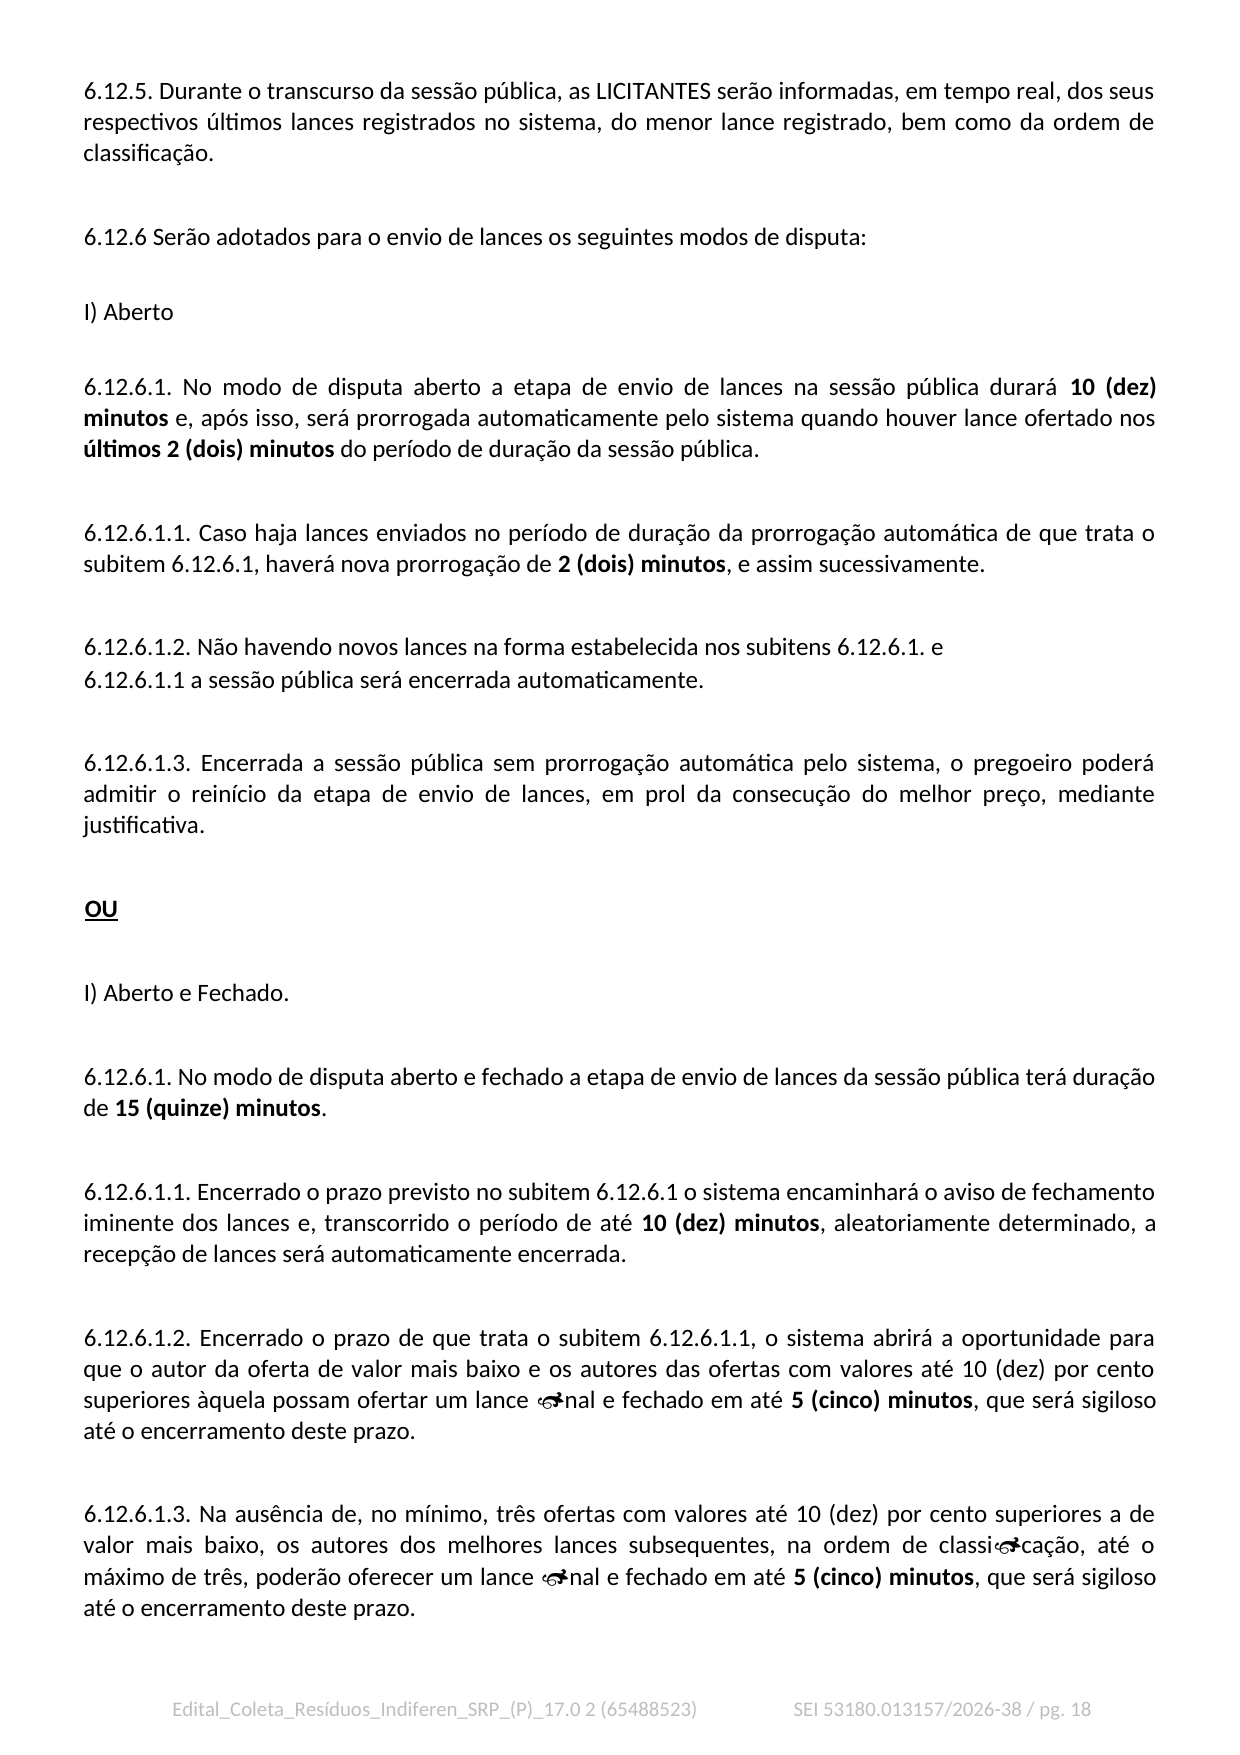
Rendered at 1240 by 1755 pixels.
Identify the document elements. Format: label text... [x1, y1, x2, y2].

text 6.12.6.1. No modo de disputa aberto a etapa de envio de lances na sessão pública durará 10 (dez) minutos e, após isso, será prorrogada automaticamente pelo sistema quando houver lance ofertado nos últimos 2 (dois) minutos do período de duração da sessão pública. [83, 371, 1157, 463]
text OU [84, 893, 1165, 924]
text 6.12.6.1.1. Encerrado o prazo previsto no subitem 6.12.6.1 o sistema encaminhará o aviso de fechamento iminente dos lances e, transcorrido o período de até 10 (dez) minutos, aleatoriamente determinado, a recepção de lances será automaticamente encerrada. [83, 1176, 1157, 1268]
text 6.12.6.1.2. Encerrado o prazo de que trata o subitem 6.12.6.1.1, o sistema abrirá a oportunidade para que o autor da oferta de valor mais baixo e os autores das ofertas com valores até 10 (dez) por cento superiores àquela possam ofertar um lance nal e fechado em até 5 (cinco) minutos, que será sigiloso até o encerramento deste prazo. [83, 1322, 1157, 1445]
text 6.12.6.1.1. Caso haja lances enviados no período de duração da prorrogação automática de que trata o subitem 6.12.6.1, haverá nova prorrogação de 2 (dois) minutos, e assim sucessivamente. [83, 517, 1157, 578]
text I) Aberto e Fechado. [83, 977, 1157, 1008]
text 6.12.6 Serão adotados para o envio de lances os seguintes modos de disputa: [83, 221, 1157, 251]
text 6.12.5. Durante o transcurso da sessão pública, as LICITANTES serão informadas, em tempo real, dos seus respectivos últimos lances registrados no sistema, do menor lance registrado, bem como da ordem de classificação. [83, 75, 1157, 168]
text 6.12.6.1.1 a sessão pública será encerrada automaticamente. [83, 664, 1157, 694]
text 6.12.6.1.2. Não havendo novos lances na forma estabelecida nos subitens 6.12.6.1. e [83, 632, 1157, 662]
text I) Aberto [83, 296, 1157, 326]
text 6.12.6.1.3. Encerrada a sessão pública sem prorrogação automática pelo sistema, o pregoeiro poderá admitir o reinício da etapa de envio de lances, em prol da consecução do melhor preço, mediante justificativa. [83, 748, 1157, 840]
text 6.12.6.1.3. Na ausência de, no mínimo, três ofertas com valores até 10 (dez) por cento superiores a de valor mais baixo, os autores dos melhores lances subsequentes, na ordem de classicação, até o máximo de três, poderão oferecer um lance nal e fechado em até 5 (cinco) minutos, que será sigiloso até o encerramento deste prazo. [83, 1499, 1157, 1622]
text 6.12.6.1. No modo de disputa aberto e fechado a etapa de envio de lances da sessão pública terá duração de 15 (quinze) minutos. [83, 1061, 1157, 1123]
